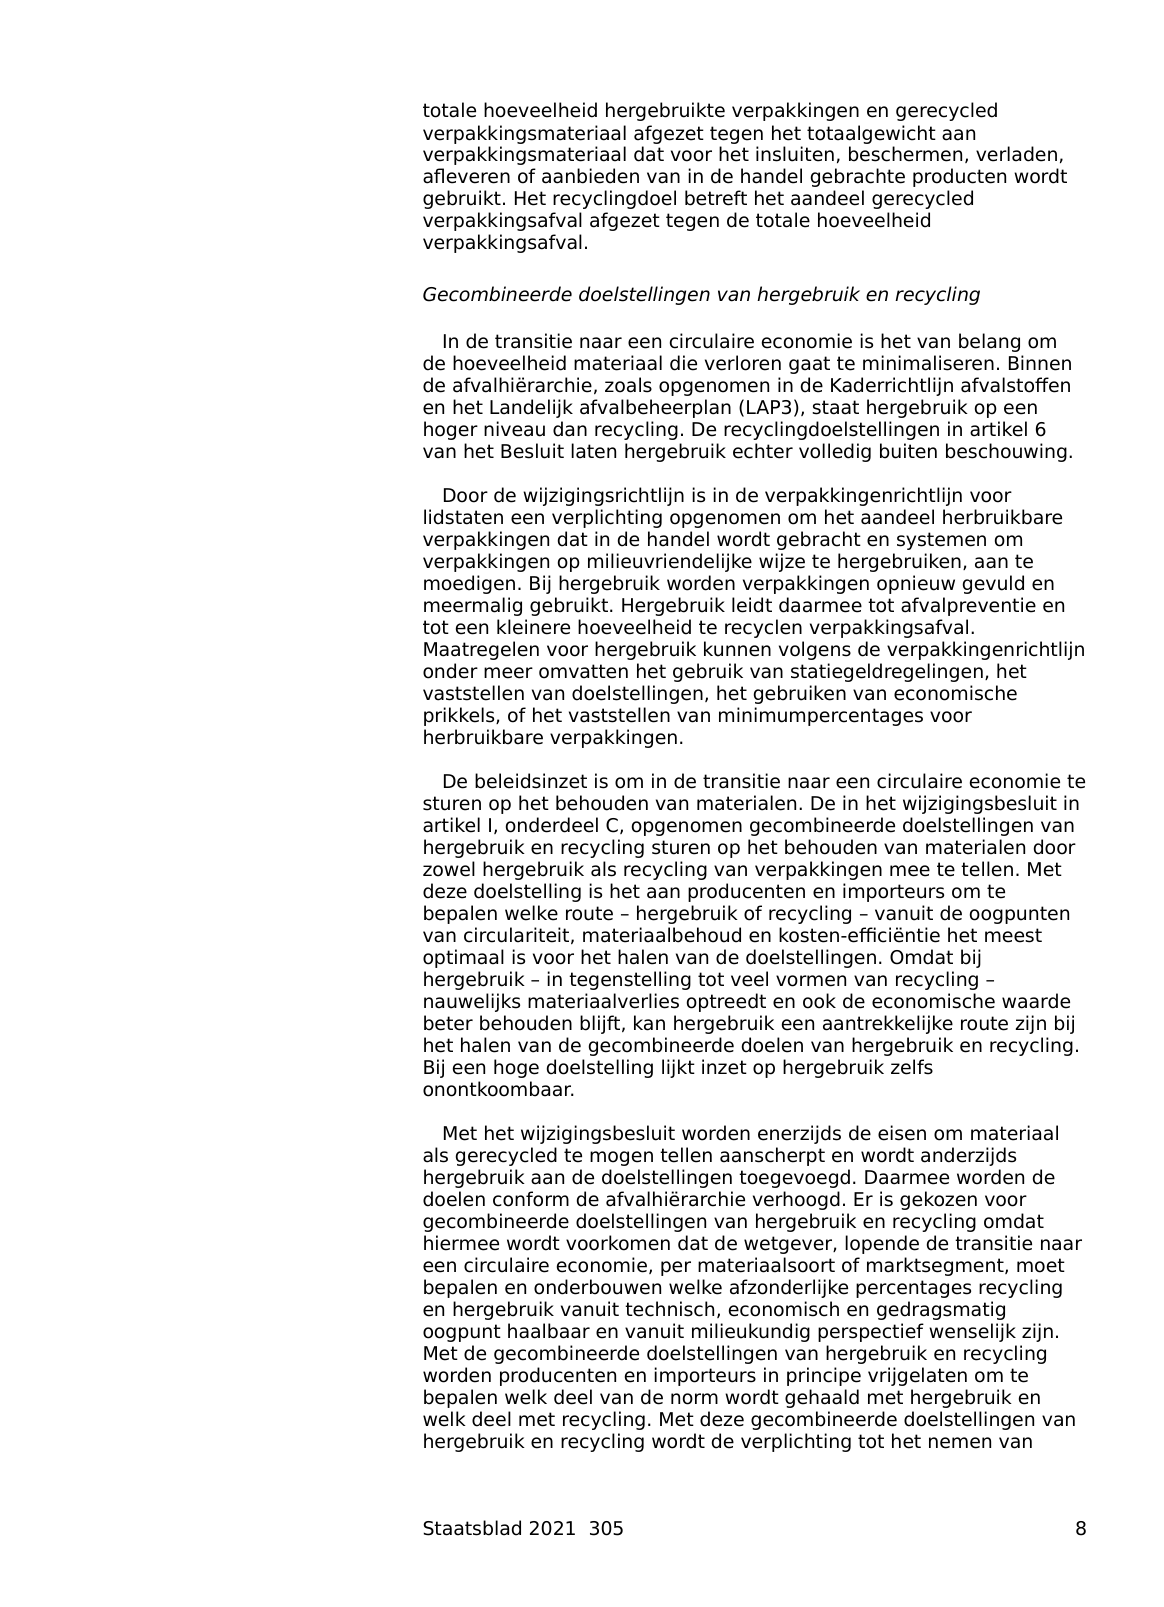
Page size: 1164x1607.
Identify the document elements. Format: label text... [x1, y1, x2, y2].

text Door de wijzigingsrichtlijn is in de verpakkingenrichtlijn voor lidstaten een verplichting opgenomen om het aandeel herbruikbare verpakkingen dat in de handel wordt gebracht en systemen om verpakkingen op milieuvriendelijke wijze te hergebruiken, aan te moedigen. Bij hergebruik worden verpakkingen opnieuw gevuld en meermalig gebruikt. Hergebruik leidt daarmee tot afvalpreventie en tot een kleinere hoeveelheid te recyclen verpakkingsafval. Maatregelen voor hergebruik kunnen volgens de verpakkingenrichtlijn onder meer omvatten het gebruik van statiegeldregelingen, het vaststellen van doelstellingen, het gebruiken van economische prikkels, of het vaststellen van minimumpercentages voor herbruikbare verpakkingen. [422, 485, 1087, 749]
text In de transitie naar een circulaire economie is het van belang om de hoeveelheid materiaal die verloren gaat te minimaliseren. Binnen de afvalhiërarchie, zoals opgenomen in de Kaderrichtlijn afvalstoffen en het Landelijk afvalbeheerplan (LAP3), staat hergebruik op een hoger niveau dan recycling. De recyclingdoelstellingen in artikel 6 van het Besluit laten hergebruik echter volledig buiten beschouwing. [422, 331, 1087, 463]
text Met het wijzigingsbesluit worden enerzijds de eisen om materiaal als gerecycled te mogen tellen aanscherpt en wordt anderzijds hergebruik aan de doelstellingen toegevoegd. Daarmee worden de doelen conform de afvalhiërarchie verhoogd. Er is gekozen voor gecombineerde doelstellingen van hergebruik en recycling omdat hiermee wordt voorkomen dat de wetgever, lopende de transitie naar een circulaire economie, per materiaalsoort of marktsegment, moet bepalen en onderbouwen welke afzonderlijke percentages recycling en hergebruik vanuit technisch, economisch en gedragsmatig oogpunt haalbaar en vanuit milieukundig perspectief wenselijk zijn. Met de gecombineerde doelstellingen van hergebruik en recycling worden producenten en importeurs in principe vrijgelaten om te bepalen welk deel van de norm wordt gehaald met hergebruik en welk deel met recycling. Met deze gecombineerde doelstellingen van hergebruik en recycling wordt de verplichting tot het nemen van [422, 1123, 1087, 1453]
subtitle Gecombineerde doelstellingen van hergebruik en recycling [422, 284, 1087, 306]
text De beleidsinzet is om in de transitie naar een circulaire economie te sturen op het behouden van materialen. De in het wijzigingsbesluit in artikel I, onderdeel C, opgenomen gecombineerde doelstellingen van hergebruik en recycling sturen op het behouden van materialen door zowel hergebruik als recycling van verpakkingen mee te tellen. Met deze doelstelling is het aan producenten en importeurs om te bepalen welke route – hergebruik of recycling – vanuit de oogpunten van circulariteit, materiaalbehoud en kosten-efficiëntie het meest optimaal is voor het halen van de doelstellingen. Omdat bij hergebruik – in tegenstelling tot veel vormen van recycling – nauwelijks materiaalverlies optreedt en ook de economische waarde beter behouden blijft, kan hergebruik een aantrekkelijke route zijn bij het halen van de gecombineerde doelen van hergebruik en recycling. Bij een hoge doelstelling lijkt inzet op hergebruik zelfs onontkoombaar. [422, 771, 1087, 1101]
text totale hoeveelheid hergebruikte verpakkingen en gerecycled verpakkingsmateriaal afgezet tegen het totaalgewicht aan verpakkingsmateriaal dat voor het insluiten, beschermen, verladen, afleveren of aanbieden van in de handel gebrachte producten wordt gebruikt. Het recyclingdoel betreft het aandeel gerecycled verpakkingsafval afgezet tegen de totale hoeveelheid verpakkingsafval. [422, 100, 1087, 254]
